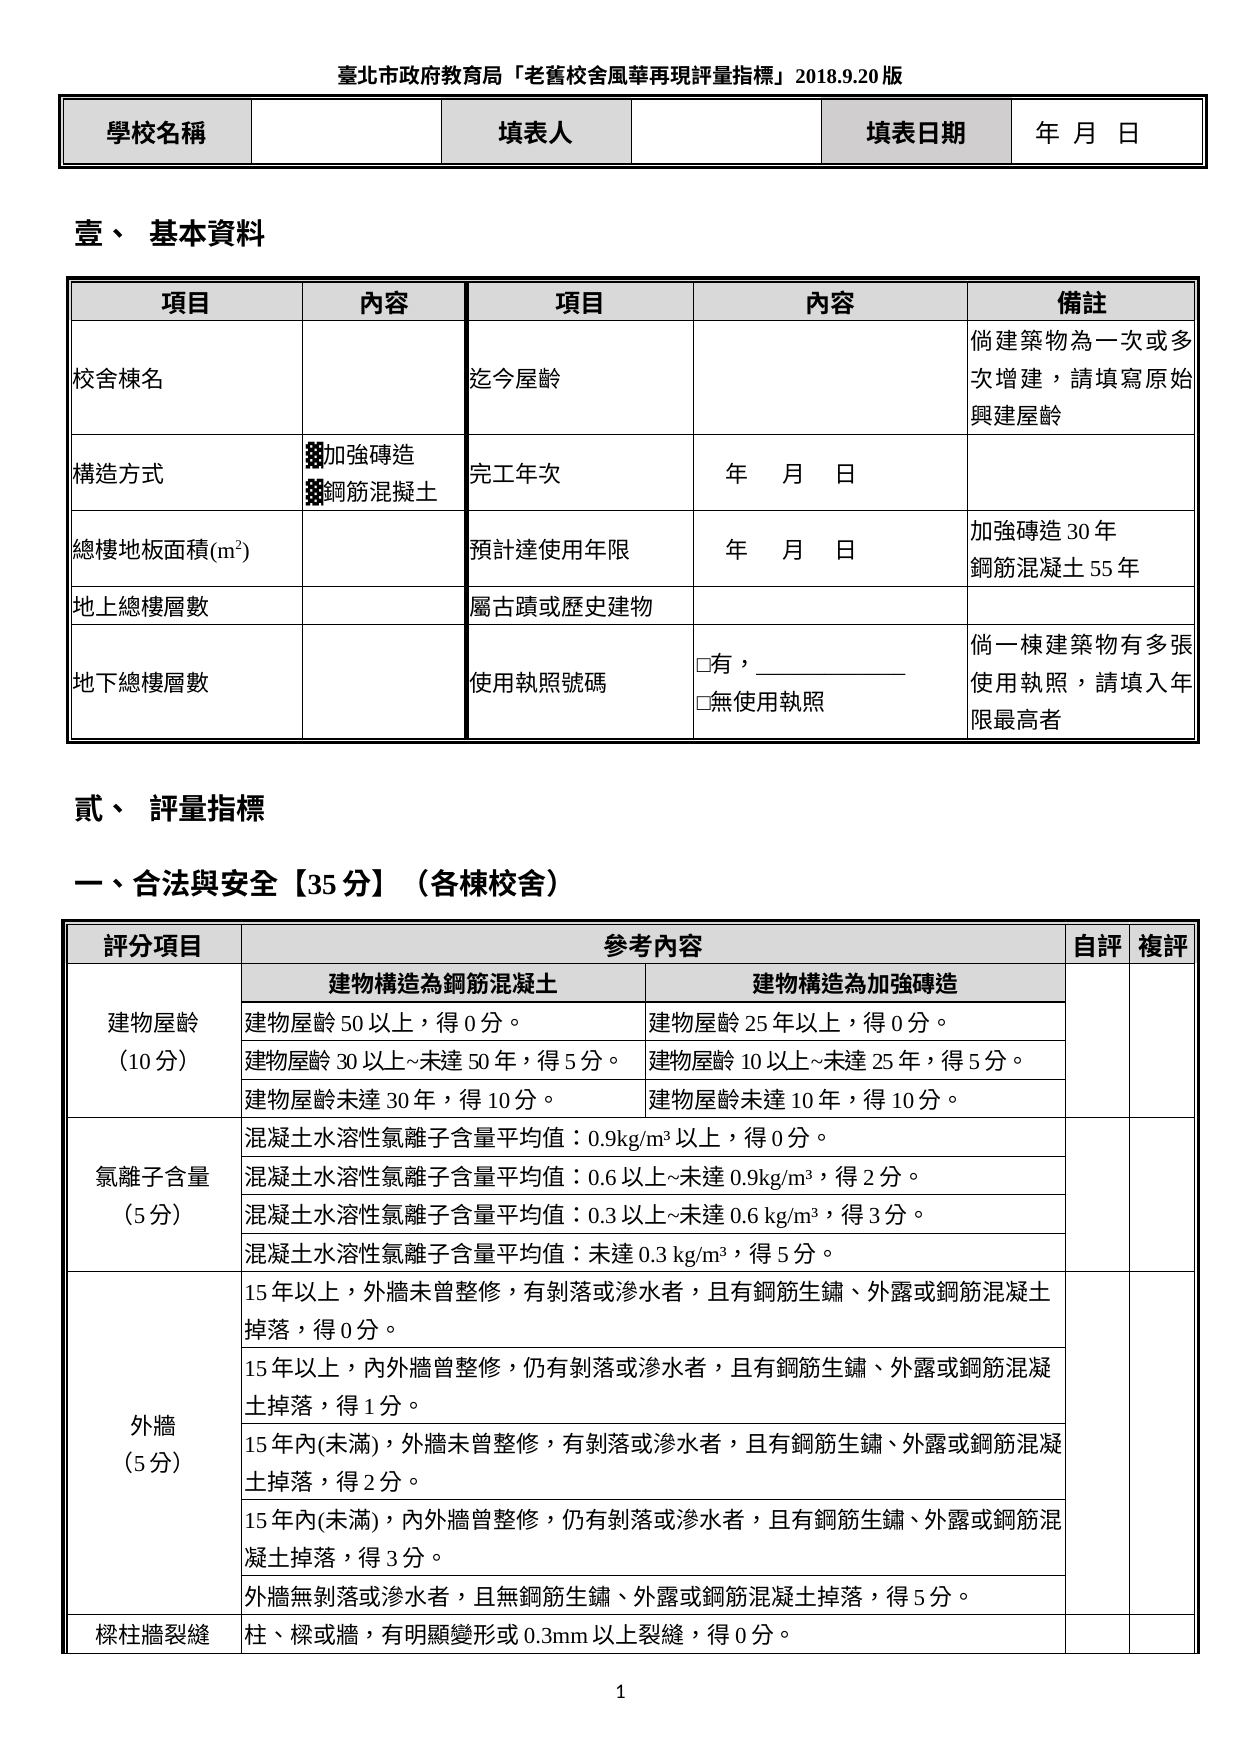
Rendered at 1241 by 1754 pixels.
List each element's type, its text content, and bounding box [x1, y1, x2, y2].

table_cell 地下總樓層數 [72, 625, 302, 738]
table_header 複評 [1130, 925, 1194, 963]
table_cell □有，_____________ □無使用執照 [694, 625, 967, 738]
table_cell 加強磚造30年 鋼筋混凝土55年 [968, 511, 1194, 586]
list 基本資料 [74, 194, 1167, 269]
table_cell 15年以上，外牆未曾整修，有剝落或滲水者，且有鋼筋生鏽、外露或鋼筋混凝土掉落，得0分。 [242, 1272, 1065, 1347]
table_cell 構造方式 [72, 435, 302, 510]
table_cell [303, 321, 464, 434]
table_cell [303, 587, 464, 624]
table_cell [1130, 1272, 1194, 1614]
table_cell 年 月 日 [694, 511, 967, 586]
table_cell 柱、樑或牆，有明顯變形或0.3mm以上裂縫，得0分。 [242, 1615, 1065, 1652]
table_header 評分項目 [68, 925, 241, 963]
table_cell [303, 625, 464, 738]
text 臺北市政府教育局「老舊校舍風華再現評量指標」2018.9.20版 [74, 56, 1167, 93]
table_cell 建物屋齡50以上，得0分。 [242, 1003, 645, 1040]
table_cell 15年內(未滿)，外牆未曾整修，有剝落或滲水者，且有鋼筋生鏽、外露或鋼筋混凝土掉落，得2分。 [242, 1424, 1065, 1499]
table_cell 混凝土水溶性氯離子含量平均值：0.6以上~未達0.9kg/m³，得2分。 [242, 1157, 1065, 1194]
table_cell 預計達使用年限 [469, 511, 693, 586]
table_cell 屬古蹟或歷史建物 [469, 587, 693, 624]
table_cell [1066, 1615, 1129, 1652]
table_cell [968, 435, 1194, 510]
table_header 內容 [694, 283, 967, 320]
table_header 項目 [469, 283, 693, 320]
table_cell 外牆 （5分） [68, 1272, 241, 1614]
text 一、合法與安全【35分】（各棟校舍） [74, 844, 1167, 919]
table_cell [694, 587, 967, 624]
table_cell 建物屋齡10以上~未達25年，得5分。 [646, 1041, 1065, 1078]
table_cell [303, 511, 464, 586]
table_header 參考內容 [242, 925, 1065, 963]
table_cell [1066, 1272, 1129, 1614]
table_cell 總樓地板面積(m2) [72, 511, 302, 586]
table_cell 混凝土水溶性氯離子含量平均值：0.9kg/m³以上，得0分。 [242, 1118, 1065, 1156]
table_cell 15年內(未滿)，內外牆曾整修，仍有剝落或滲水者，且有鋼筋生鏽、外露或鋼筋混凝土掉落，得3分。 [242, 1500, 1065, 1575]
table_header 項目 [72, 283, 302, 320]
table_header 備註 [968, 283, 1194, 320]
table_cell 使用執照號碼 [469, 625, 693, 738]
table_cell [694, 321, 967, 434]
table_cell [1130, 1615, 1194, 1652]
table_cell 建物屋齡 （10分） [68, 964, 241, 1117]
table_cell 年 月 日 [694, 435, 967, 510]
table_header 年 月 日 [1012, 100, 1202, 163]
table_header 填表日期 [822, 100, 1011, 163]
table_cell 外牆無剝落或滲水者，且無鋼筋生鏽、外露或鋼筋混凝土掉落，得5分。 [242, 1576, 1065, 1614]
table_cell 地上總樓層數 [72, 587, 302, 624]
table_header 內容 [303, 283, 464, 320]
table_cell 樑柱牆裂縫 [68, 1615, 241, 1652]
table_cell 建物屋齡未達30年，得10分。 [242, 1080, 645, 1117]
table_cell 混凝土水溶性氯離子含量平均值：0.3以上~未達0.6 kg/m³，得3分。 [242, 1195, 1065, 1233]
table_cell 完工年次 [469, 435, 693, 510]
table_cell [1130, 1118, 1194, 1271]
table_cell 氯離子含量 （5分） [68, 1118, 241, 1271]
table_cell ▓加強磚造 ▓鋼筋混擬土 [303, 435, 464, 510]
table_cell [1066, 1118, 1129, 1271]
table_cell [968, 587, 1194, 624]
table_header [632, 100, 821, 163]
table_cell 倘建築物為一次或多次增建，請填寫原始興建屋齡 [968, 321, 1194, 434]
table_cell [1130, 964, 1194, 1117]
table_cell 建物屋齡30以上~未達50年，得5分。 [242, 1041, 645, 1078]
table_cell 倘一棟建築物有多張使用執照，請填入年限最高者 [968, 625, 1194, 738]
table_header 自評 [1066, 925, 1129, 963]
table_cell 建物構造為加強磚造 [646, 964, 1065, 1001]
table_cell 建物屋齡25年以上，得0分。 [646, 1003, 1065, 1040]
table_cell 15年以上，內外牆曾整修，仍有剝落或滲水者，且有鋼筋生鏽、外露或鋼筋混凝土掉落，得1分。 [242, 1348, 1065, 1423]
table_header [252, 100, 441, 163]
table_cell [1066, 964, 1129, 1117]
table_cell 混凝土水溶性氯離子含量平均值：未達0.3 kg/m³，得5分。 [242, 1234, 1065, 1271]
table_header 學校名稱 [64, 100, 251, 163]
list 評量指標 [74, 769, 1167, 844]
table_header 填表人 [442, 100, 631, 163]
table_cell 校舍棟名 [72, 321, 302, 434]
table_cell 迄今屋齡 [469, 321, 693, 434]
table_cell 建物構造為鋼筋混凝土 [242, 964, 645, 1001]
table_cell 建物屋齡未達10年，得10分。 [646, 1080, 1065, 1117]
